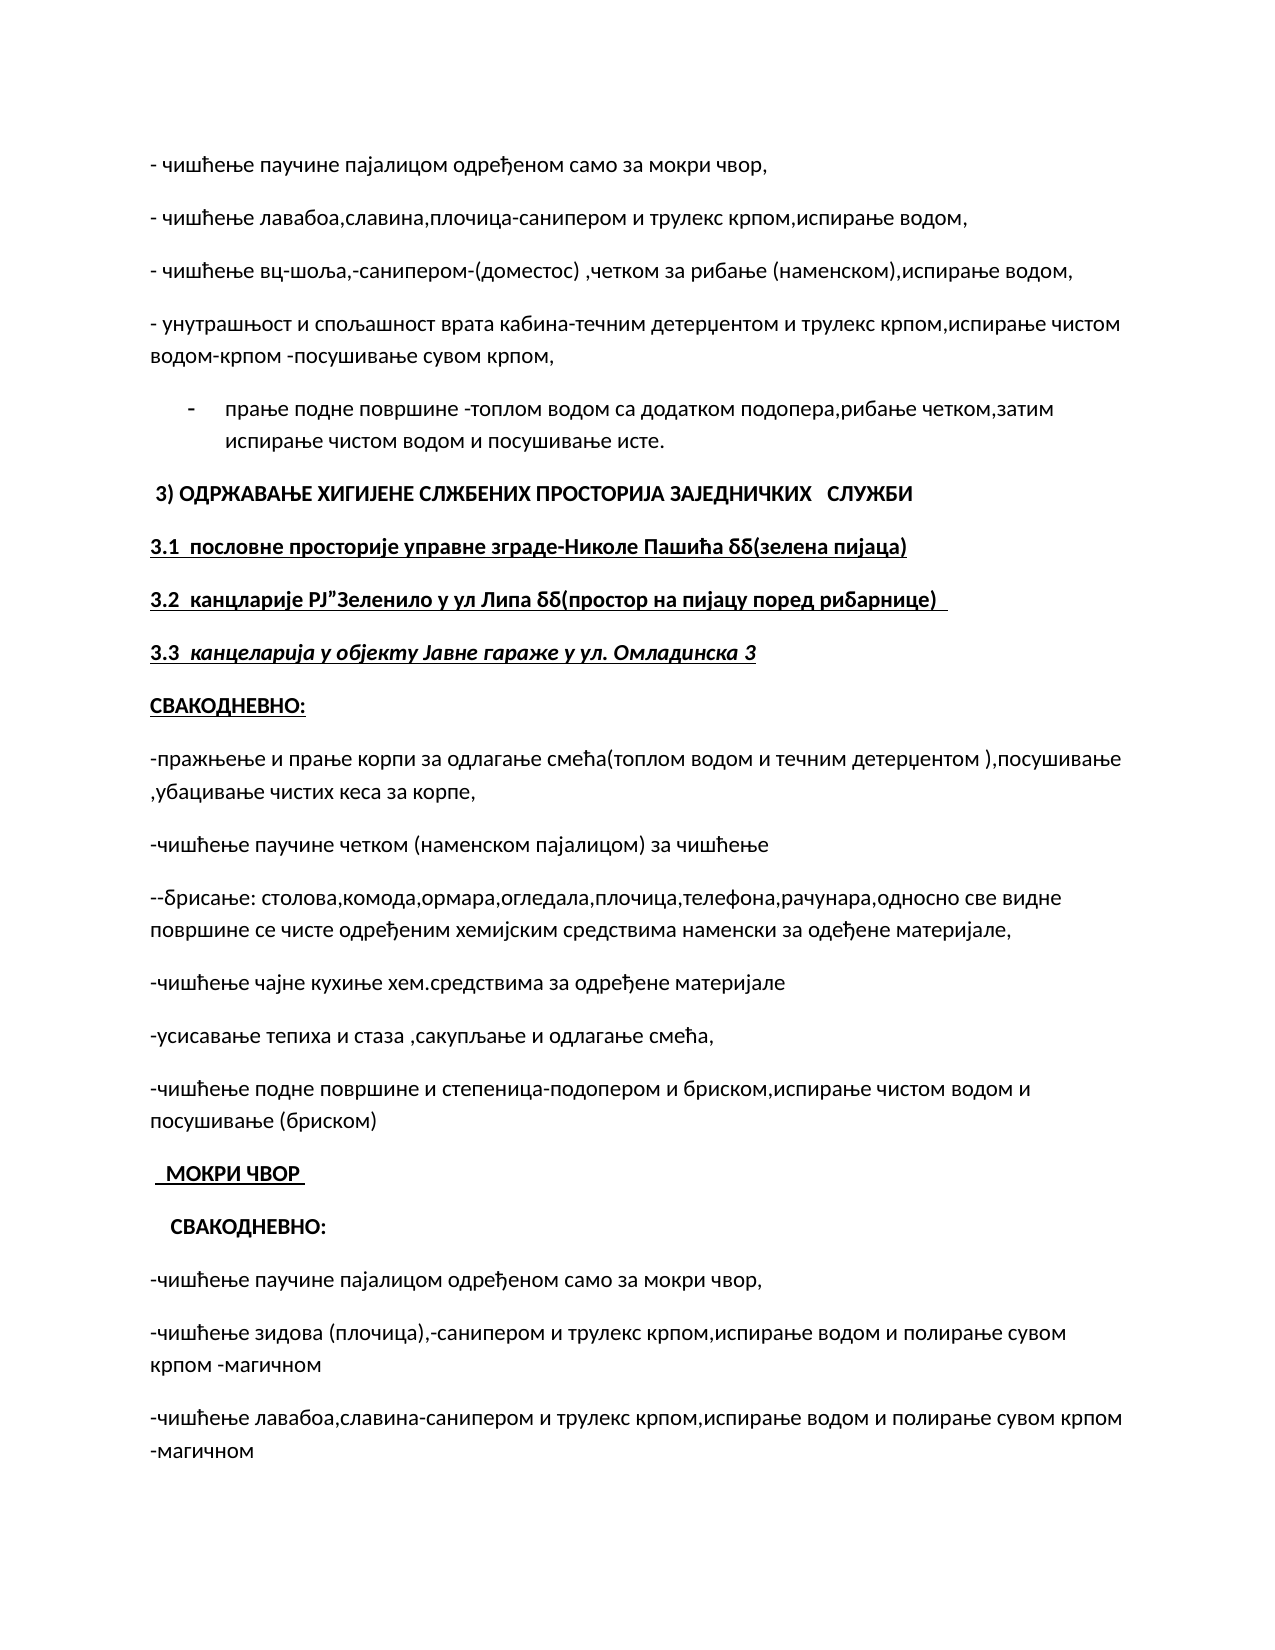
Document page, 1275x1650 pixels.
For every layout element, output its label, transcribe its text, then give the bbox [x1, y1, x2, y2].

text МОКРИ ЧВОР [150, 1159, 1125, 1187]
text -чишћење подне површине и степеница-подопером и бриском,испирање чистом водом и посушивање (бриском) [150, 1074, 1125, 1134]
text - чишћење вц-шоља,-санипером-(доместос) ,четком за рибање (наменском),испирање водом, [150, 256, 1125, 284]
text -чишћење лавабоа,славина-санипером и трулекс крпом,испирање водом и полирање сувом крпом -магичном [150, 1403, 1125, 1464]
text 3) ОДРЖАВАЊЕ ХИГИЈЕНЕ СЛЖБЕНИХ ПРОСТОРИЈА ЗАЈЕДНИЧКИХ СЛУЖБИ [150, 479, 1125, 507]
text 3.1 пословне просторије управне зграде-Николе Пашића бб(зелена пијаца) [150, 532, 1125, 561]
text -пражњење и прање корпи за одлагање смећа(топлом водом и течним детерџентом ),посушивање ,убацивање чистих кеса за корпе, [150, 744, 1125, 805]
text - унутрашњост и спољашност врата кабина-течним детерџентом и трулекс крпом,испирање чистом водом-крпом -посушивање сувом крпом, [150, 309, 1125, 369]
text -усисавање тепиха и стаза ,сакупљање и одлагање смећа, [150, 1021, 1125, 1049]
list прање подне површине -топлом водом са додатком подопера,рибање четком,затим испирање чистом водом и посушивање исте. [187, 394, 1125, 454]
text СВАКОДНЕВНО: [150, 692, 1125, 719]
text --брисање: столова,комода,ормара,огледала,плочица,телефона,рачунара,односно све видне површине се чисте одређеним хемијским средствима наменски за одеђене материјале, [150, 883, 1125, 943]
text - чишћење паучине пајалицом одређеном само за мокри чвор, [150, 150, 1125, 178]
text -чишћење паучине четком (наменском пајалицом) за чишћење [150, 830, 1125, 858]
text - чишћење лавабоа,славина,плочица-санипером и трулекс крпом,испирање водом, [150, 203, 1125, 231]
text 3.3 канцеларија у објекту Јавне гараже у ул. Омладинска 3 [150, 638, 1125, 667]
text -чишћење зидова (плочица),-санипером и трулекс крпом,испирање водом и полирање сувом крпом -магичном [150, 1318, 1125, 1378]
text 3.2 канцларије РЈ”Зеленило у ул Липа бб(простор на пијацу поред рибарнице) [150, 586, 1125, 613]
text -чишћење чајне кухиње хем.средствима за одређене материјале [150, 968, 1125, 996]
text СВАКОДНЕВНО: [150, 1212, 1125, 1240]
text -чишћење паучине пајалицом одређеном само за мокри чвор, [150, 1265, 1125, 1293]
